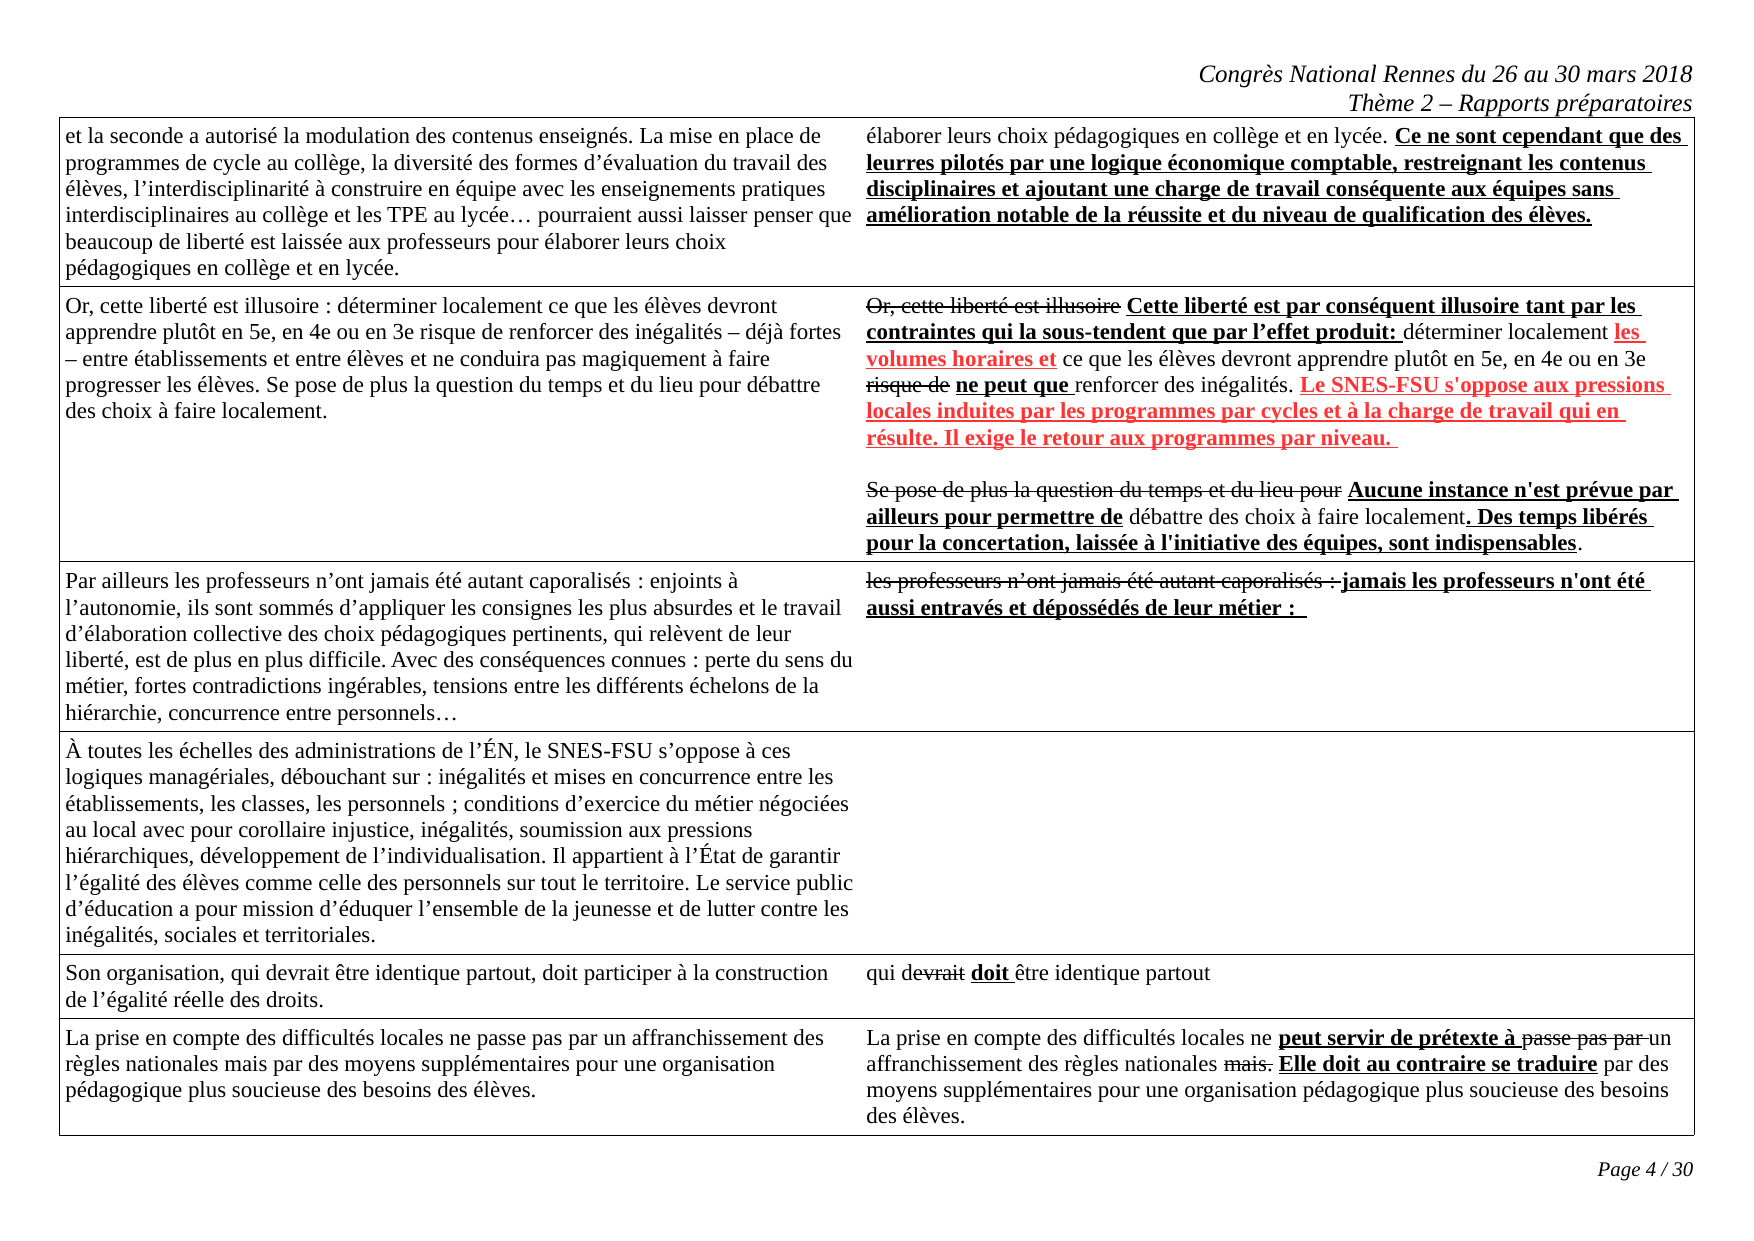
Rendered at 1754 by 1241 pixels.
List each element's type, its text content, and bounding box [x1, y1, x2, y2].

table_cell Son organisation, qui devrait être identique partout, doit participer à la construction de l’égalité réelle des droits. [60, 955, 861, 1018]
table_cell qui devrait doit être identique partout [861, 955, 1694, 1018]
table_cell les professeurs n’ont jamais été autant caporalisés : jamais les professeurs n'ont été aussi entravés et dépossédés de leur métier : [861, 562, 1694, 731]
table_cell et la seconde a autorisé la modulation des contenus enseignés. La mise en place de programmes de cycle au collège, la diversité des formes d’évaluation du travail des élèves, l’interdisciplinarité à construire en équipe avec les enseignements pratiques interdisciplinaires au collège et les TPE au lycée… pourraient aussi laisser penser que beaucoup de liberté est laissée aux professeurs pour élaborer leurs choix pédagogiques en collège et en lycée. [60, 118, 861, 286]
table_cell La prise en compte des difficultés locales ne passe pas par un affranchissement des règles nationales mais par des moyens supplémentaires pour une organisation pédagogique plus soucieuse des besoins des élèves. [60, 1019, 861, 1135]
table_cell Par ailleurs les professeurs n’ont jamais été autant caporalisés : enjoints à l’autonomie, ils sont sommés d’appliquer les consignes les plus absurdes et le travail d’élaboration collective des choix pédagogiques pertinents, qui relèvent de leur liberté, est de plus en plus difficile. Avec des conséquences connues : perte du sens du métier, fortes contradictions ingérables, tensions entre les différents échelons de la hiérarchie, concurrence entre personnels… [60, 562, 861, 731]
table_cell La prise en compte des difficultés locales ne peut servir de prétexte à passe pas par un affranchissement des règles nationales mais. Elle doit au contraire se traduire par des moyens supplémentaires pour une organisation pédagogique plus soucieuse des besoins des élèves. [861, 1019, 1694, 1135]
table_cell élaborer leurs choix pédagogiques en collège et en lycée. Ce ne sont cependant que des leurres pilotés par une logique économique comptable, restreignant les contenus disciplinaires et ajoutant une charge de travail conséquente aux équipes sans amélioration notable de la réussite et du niveau de qualification des élèves. [861, 118, 1694, 286]
table_cell Or, cette liberté est illusoire Cette liberté est par conséquent illusoire tant par les contraintes qui la sous-tendent que par l’effet produit: déterminer localement les volumes horaires et ce que les élèves devront apprendre plutôt en 5e, en 4e ou en 3e risque de ne peut que renforcer des inégalités. Le SNES-FSU s'oppose aux pressions locales induites par les programmes par cycles et à la charge de travail qui en résulte. Il exige le retour aux programmes par niveau. Se pose de plus la question du temps et du lieu pour Aucune instance n'est prévue par ailleurs pour permettre de débattre des choix à faire localement. Des temps libérés pour la concertation, laissée à l'initiative des équipes, sont indispensables. [861, 287, 1694, 561]
table_cell À toutes les échelles des administrations de l’ÉN, le SNES-FSU s’oppose à ces logiques managériales, débouchant sur : inégalités et mises en concurrence entre les établissements, les classes, les personnels ; conditions d’exercice du métier négociées au local avec pour corollaire injustice, inégalités, soumission aux pressions hiérarchiques, développement de l’individualisation. Il appartient à l’État de garantir l’égalité des élèves comme celle des personnels sur tout le territoire. Le service public d’éducation a pour mission d’éduquer l’ensemble de la jeunesse et de lutter contre les inégalités, sociales et territoriales. [60, 732, 861, 953]
table_cell [861, 732, 1694, 953]
table_cell Or, cette liberté est illusoire : déterminer localement ce que les élèves devront apprendre plutôt en 5e, en 4e ou en 3e risque de renforcer des inégalités – déjà fortes – entre établissements et entre élèves et ne conduira pas magiquement à faire progresser les élèves. Se pose de plus la question du temps et du lieu pour débattre des choix à faire localement. [60, 287, 861, 561]
